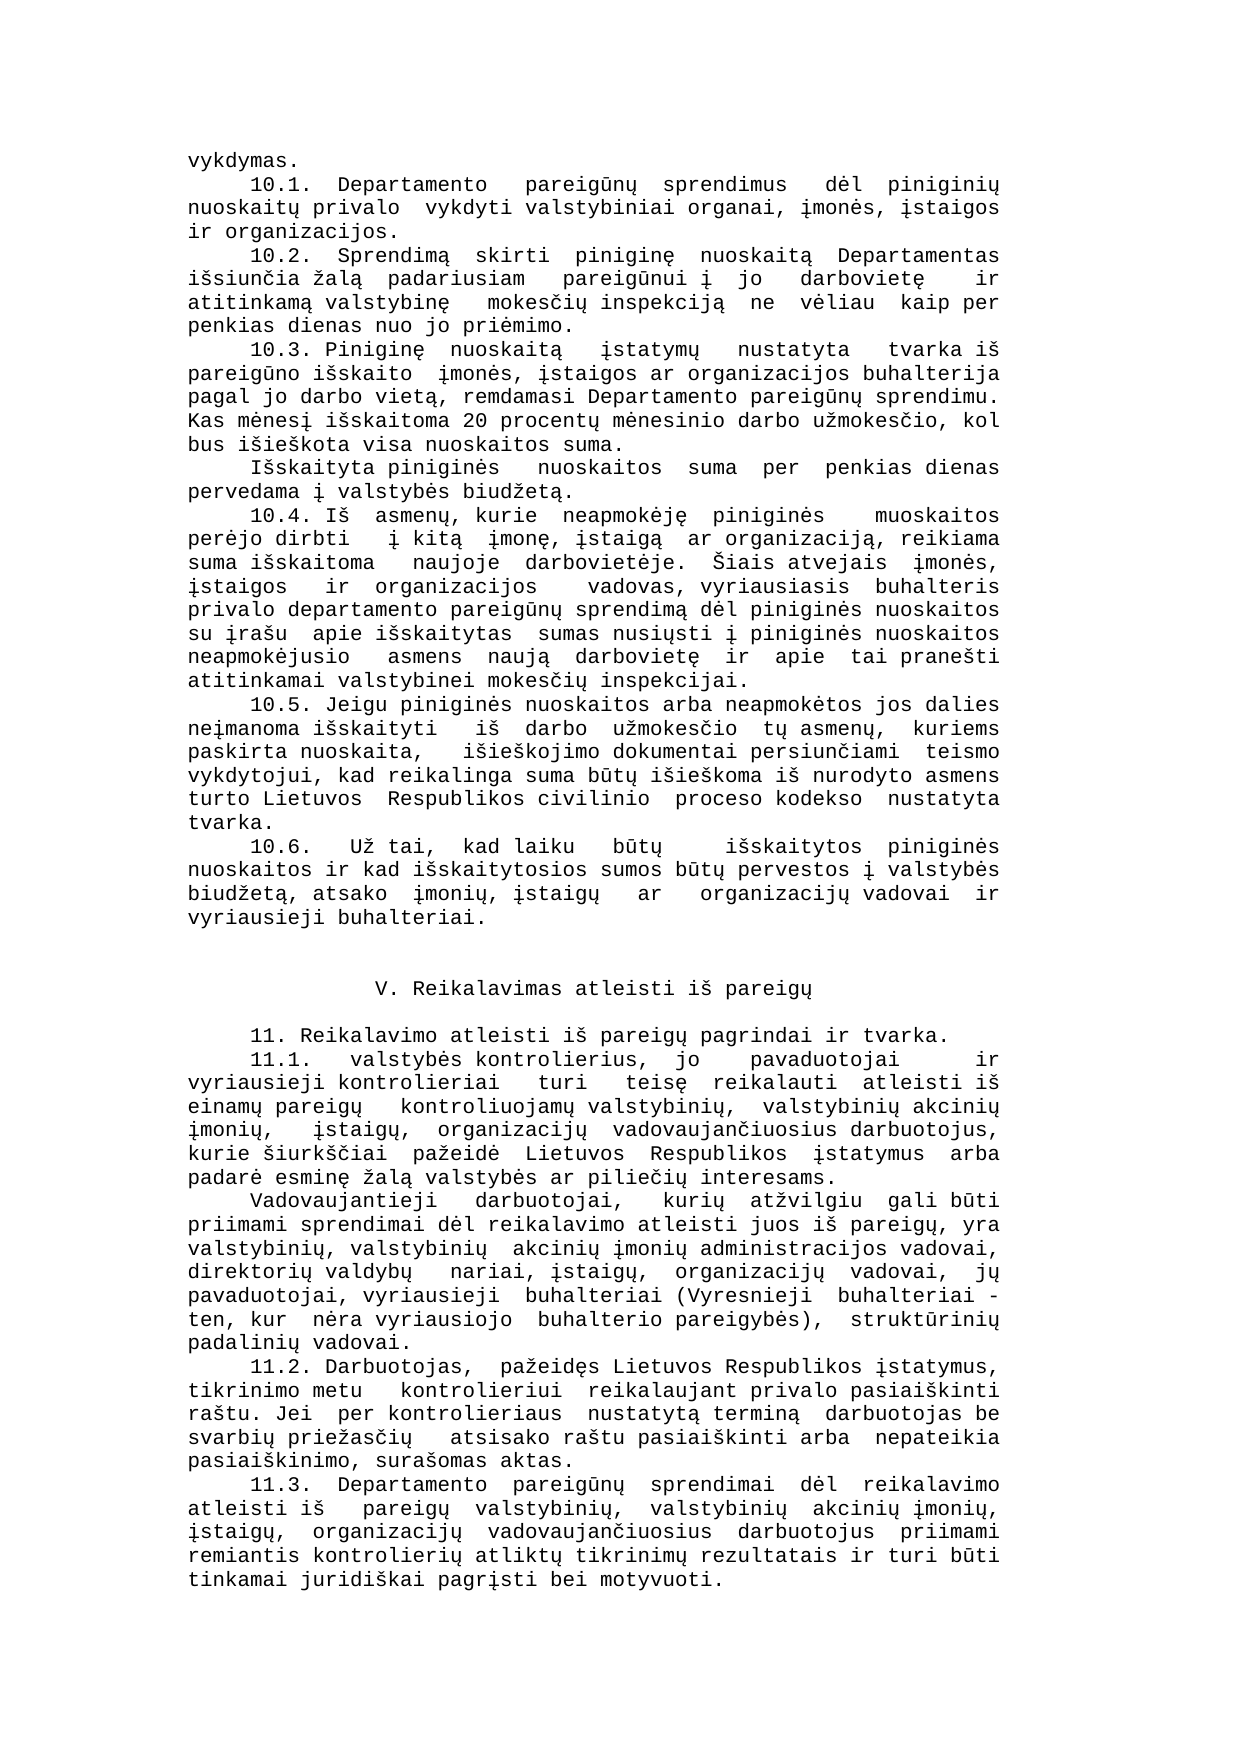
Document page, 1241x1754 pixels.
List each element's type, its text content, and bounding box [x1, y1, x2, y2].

text kurie šiurkščiai pažeidė Lietuvos Respublikos įstatymus arba [187, 1143, 1053, 1167]
text vykdymas. [187, 150, 1053, 174]
text 11.3. Departamento pareigūnų sprendimai dėl reikalavimo [187, 1474, 1053, 1498]
text ir organizacijos. [187, 221, 1053, 244]
text 11.1. valstybės kontrolierius, jo pavaduotojai ir [187, 1048, 1053, 1072]
text pareigūno išskaito įmonės, įstaigos ar organizacijos buhalterija [187, 363, 1053, 386]
text neapmokėjusio asmens naują darbovietę ir apie tai pranešti [187, 647, 1053, 670]
text 11. Reikalavimo atleisti iš pareigų pagrindai ir tvarka. [187, 1025, 1053, 1048]
text penkias dienas nuo jo priėmimo. [187, 316, 1053, 339]
text vyriausieji kontrolieriai turi teisę reikalauti atleisti iš [187, 1072, 1053, 1096]
text Kas mėnesį išskaitoma 20 procentų mėnesinio darbo užmokesčio, kol [187, 410, 1053, 434]
text nuoskaitų privalo vykdyti valstybiniai organai, įmonės, įstaigos [187, 197, 1053, 221]
text atitinkamai valstybinei mokesčių inspekcijai. [187, 670, 1053, 694]
text įstaigos ir organizacijos vadovas, vyriausiasis buhalteris [187, 576, 1053, 599]
text padalinių vadovai. [187, 1332, 1053, 1356]
text bus išieškota visa nuoskaitos suma. [187, 434, 1053, 457]
text atitinkamą valstybinę mokesčių inspekciją ne vėliau kaip per [187, 292, 1053, 316]
text V. Reikalavimas atleisti iš pareigų [187, 978, 1053, 1001]
text tvarka. [187, 812, 1053, 836]
text Išskaityta piniginės nuoskaitos suma per penkias dienas [187, 457, 1053, 481]
text svarbių priežasčių atsisako raštu pasiaiškinti arba nepateikia [187, 1427, 1053, 1451]
text neįmanoma išskaityti iš darbo užmokesčio tų asmenų, kuriems [187, 717, 1053, 741]
text padarė esminę žalą valstybės ar piliečių interesams. [187, 1167, 1053, 1190]
text vykdytojui, kad reikalinga suma būtų išieškoma iš nurodyto asmens [187, 765, 1053, 788]
text valstybinių, valstybinių akcinių įmonių administracijos vadovai, [187, 1238, 1053, 1261]
text išsiunčia žalą padariusiam pareigūnui į jo darbovietę ir [187, 268, 1053, 292]
text 10.5. Jeigu piniginės nuoskaitos arba neapmokėtos jos dalies [187, 694, 1053, 717]
text atleisti iš pareigų valstybinių, valstybinių akcinių įmonių, [187, 1498, 1053, 1521]
text perėjo dirbti į kitą įmonę, įstaigą ar organizaciją, reikiama [187, 528, 1053, 552]
text 10.6. Už tai, kad laiku būtų išskaitytos piniginės [187, 836, 1053, 859]
text 10.4. Iš asmenų, kurie neapmokėję piniginės muoskaitos [187, 505, 1053, 528]
text biudžetą, atsako įmonių, įstaigų ar organizacijų vadovai ir [187, 883, 1053, 907]
text privalo departamento pareigūnų sprendimą dėl piniginės nuoskaitos [187, 599, 1053, 623]
text pagal jo darbo vietą, remdamasi Departamento pareigūnų sprendimu. [187, 386, 1053, 410]
text pavaduotojai, vyriausieji buhalteriai (Vyresnieji buhalteriai - [187, 1285, 1053, 1309]
text suma išskaitoma naujoje darbovietėje. Šiais atvejais įmonės, [187, 552, 1053, 576]
text remiantis kontrolierių atliktų tikrinimų rezultatais ir turi būti [187, 1545, 1053, 1569]
text ten, kur nėra vyriausiojo buhalterio pareigybės), struktūrinių [187, 1309, 1053, 1332]
text įstaigų, organizacijų vadovaujančiuosius darbuotojus priimami [187, 1521, 1053, 1545]
text Vadovaujantieji darbuotojai, kurių atžvilgiu gali būti [187, 1190, 1053, 1214]
text pasiaiškinimo, surašomas aktas. [187, 1451, 1053, 1474]
text raštu. Jei per kontrolieriaus nustatytą terminą darbuotojas be [187, 1403, 1053, 1427]
text 11.2. Darbuotojas, pažeidęs Lietuvos Respublikos įstatymus, [187, 1356, 1053, 1379]
text turto Lietuvos Respublikos civilinio proceso kodekso nustatyta [187, 788, 1053, 812]
text 10.2. Sprendimą skirti piniginę nuoskaitą Departamentas [187, 244, 1053, 268]
text direktorių valdybų nariai, įstaigų, organizacijų vadovai, jų [187, 1261, 1053, 1285]
text 10.3. Piniginę nuoskaitą įstatymų nustatyta tvarka iš [187, 339, 1053, 363]
text einamų pareigų kontroliuojamų valstybinių, valstybinių akcinių [187, 1096, 1053, 1119]
text su įrašu apie išskaitytas sumas nusiųsti į piniginės nuoskaitos [187, 623, 1053, 647]
text vyriausieji buhalteriai. [187, 907, 1053, 930]
text tikrinimo metu kontrolieriui reikalaujant privalo pasiaiškinti [187, 1379, 1053, 1403]
text 10.1. Departamento pareigūnų sprendimus dėl piniginių [187, 174, 1053, 197]
text pervedama į valstybės biudžetą. [187, 481, 1053, 505]
text paskirta nuoskaita, išieškojimo dokumentai persiunčiami teismo [187, 741, 1053, 765]
text nuoskaitos ir kad išskaitytosios sumos būtų pervestos į valstybės [187, 859, 1053, 883]
text tinkamai juridiškai pagrįsti bei motyvuoti. [187, 1569, 1053, 1592]
text priimami sprendimai dėl reikalavimo atleisti juos iš pareigų, yra [187, 1214, 1053, 1238]
text įmonių, įstaigų, organizacijų vadovaujančiuosius darbuotojus, [187, 1119, 1053, 1143]
